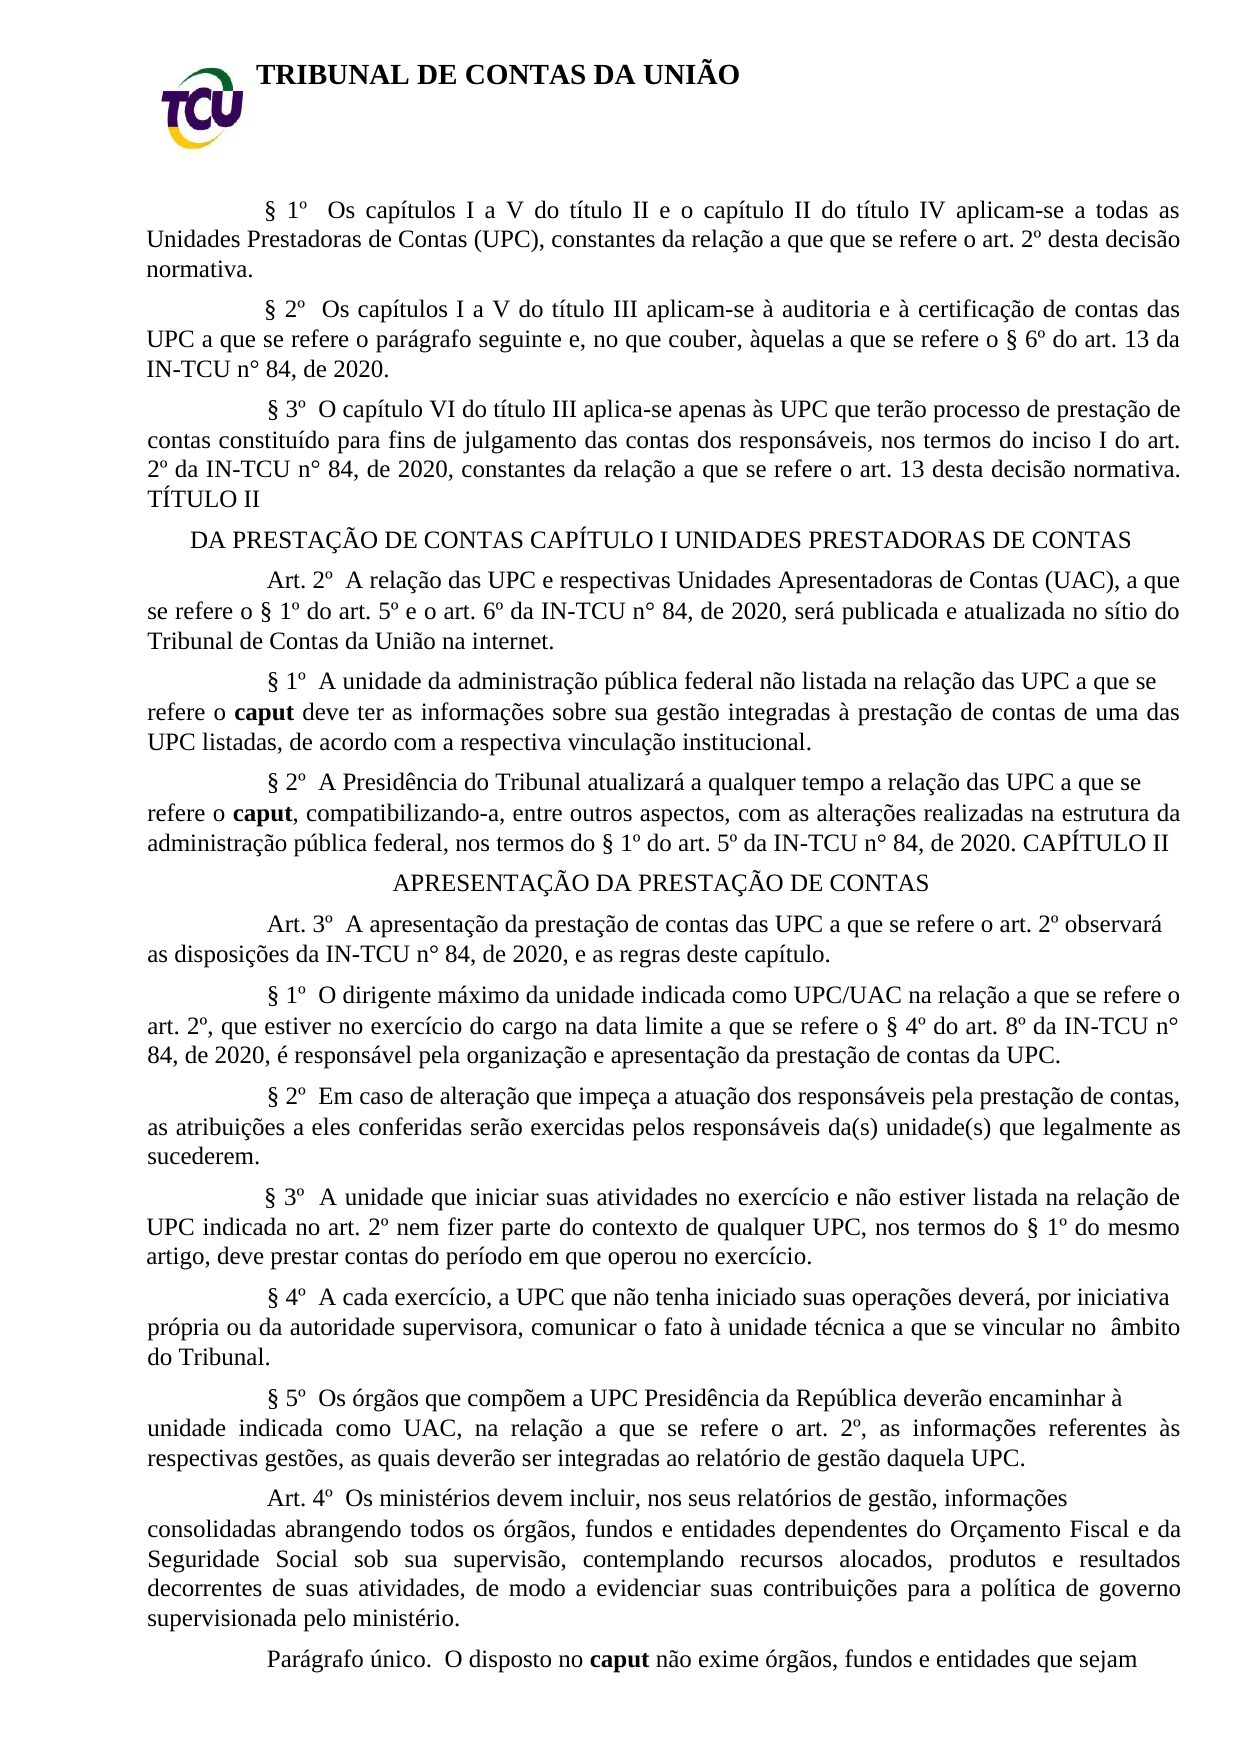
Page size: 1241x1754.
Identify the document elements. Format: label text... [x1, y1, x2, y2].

text § 5º Os órgãos que compõem a UPC Presidência da República deverão encaminhar à [267, 1383, 1182, 1411]
subtitle APRESENTAÇÃO DA PRESTAÇÃO DE CONTAS [147, 868, 1181, 897]
text § 2º Os capítulos I a V do título III aplicam-se à auditoria e à certificação de contas das UPC a que se refere o parágrafo seguinte e, no que couber, àquelas a que se refere o § 6º do art. 13 da IN-TCU n° 84, de 2020. [146, 294, 1182, 382]
text § 2º A Presidência do Tribunal atualizará a qualquer tempo a relação das UPC a que se [267, 767, 1182, 796]
subtitle DA PRESTAÇÃO DE CONTAS CAPÍTULO I UNIDADES PRESTADORAS DE CONTAS [147, 525, 1181, 553]
text § 2º Em caso de alteração que impeça a atuação dos responsáveis pela prestação de contas, [267, 1081, 1182, 1110]
text Parágrafo único. O disposto no caput não exime órgãos, fundos e entidades que sejam [267, 1644, 1182, 1672]
text § 1º O dirigente máximo da unidade indicada como UPC/UAC na relação a que se refere o [267, 980, 1182, 1009]
text as disposições da IN-TCU n° 84, de 2020, e as regras deste capítulo. [147, 939, 1182, 968]
text própria ou da autoridade supervisora, comunicar o fato à unidade técnica a que se vincular no âmbito do Tribunal. [147, 1312, 1182, 1371]
text § 1º A unidade da administração pública federal não listada na relação das UPC a que se [267, 666, 1182, 695]
text refere o caput deve ter as informações sobre sua gestão integradas à prestação de contas de uma das UPC listadas, de acordo com a respectiva vinculação institucional. [147, 697, 1182, 755]
text § 3º O capítulo VI do título III aplica-se apenas às UPC que terão processo de prestação de [267, 394, 1182, 423]
text consolidadas abrangendo todos os órgãos, fundos e entidades dependentes do Orçamento Fiscal e da Seguridade Social sob sua supervisão, contemplando recursos alocados, produtos e resultados decorrentes de suas atividades, de modo a evidenciar suas contribuições para a política de governo supervisionada pelo ministério. [147, 1514, 1182, 1632]
text art. 2º, que estiver no exercício do cargo na data limite a que se refere o § 4º do art. 8º da IN-TCU n° 84, de 2020, é responsável pela organização e apresentação da prestação de contas da UPC. [147, 1011, 1182, 1069]
text § 1º Os capítulos I a V do título II e o capítulo II do título IV aplicam-se a todas as Unidades Prestadoras de Contas (UPC), constantes da relação a que que se refere o art. 2º desta decisão normativa. [146, 195, 1182, 283]
text unidade indicada como UAC, na relação a que se refere o art. 2º, as informações referentes às respectivas gestões, as quais deverão ser integradas ao relatório de gestão daquela UPC. [147, 1413, 1182, 1472]
text § 4º A cada exercício, a UPC que não tenha iniciado suas operações deverá, por iniciativa [267, 1282, 1182, 1310]
text se refere o § 1º do art. 5º e o art. 6º da IN-TCU n° 84, de 2020, será publicada e atualizada no sítio do Tribunal de Contas da União na internet. [147, 596, 1182, 654]
text Art. 2º A relação das UPC e respectivas Unidades Apresentadoras de Contas (UAC), a que [267, 565, 1182, 594]
text Art. 4º Os ministérios devem incluir, nos seus relatórios de gestão, informações [267, 1483, 1182, 1512]
text § 3º A unidade que iniciar suas atividades no exercício e não estiver listada na relação de UPC indicada no art. 2º nem fizer parte do contexto de qualquer UPC, nos termos do § 1º do mesmo artigo, deve prestar contas do período em que operou no exercício. [146, 1182, 1182, 1270]
text contas constituído para fins de julgamento das contas dos responsáveis, nos termos do inciso I do art. 2º da IN-TCU n° 84, de 2020, constantes da relação a que se refere o art. 13 desta decisão normativa. TÍTULO II [147, 425, 1182, 513]
text refere o caput, compatibilizando-a, entre outros aspectos, com as alterações realizadas na estrutura da administração pública federal, nos termos do § 1º do art. 5º da IN-TCU n° 84, de 2020. CAPÍTULO II [147, 798, 1182, 856]
text Art. 3º A apresentação da prestação de contas das UPC a que se refere o art. 2º observará [267, 909, 1182, 937]
text as atribuições a eles conferidas serão exercidas pelos responsáveis da(s) unidade(s) que legalmente as sucederem. [147, 1112, 1182, 1170]
